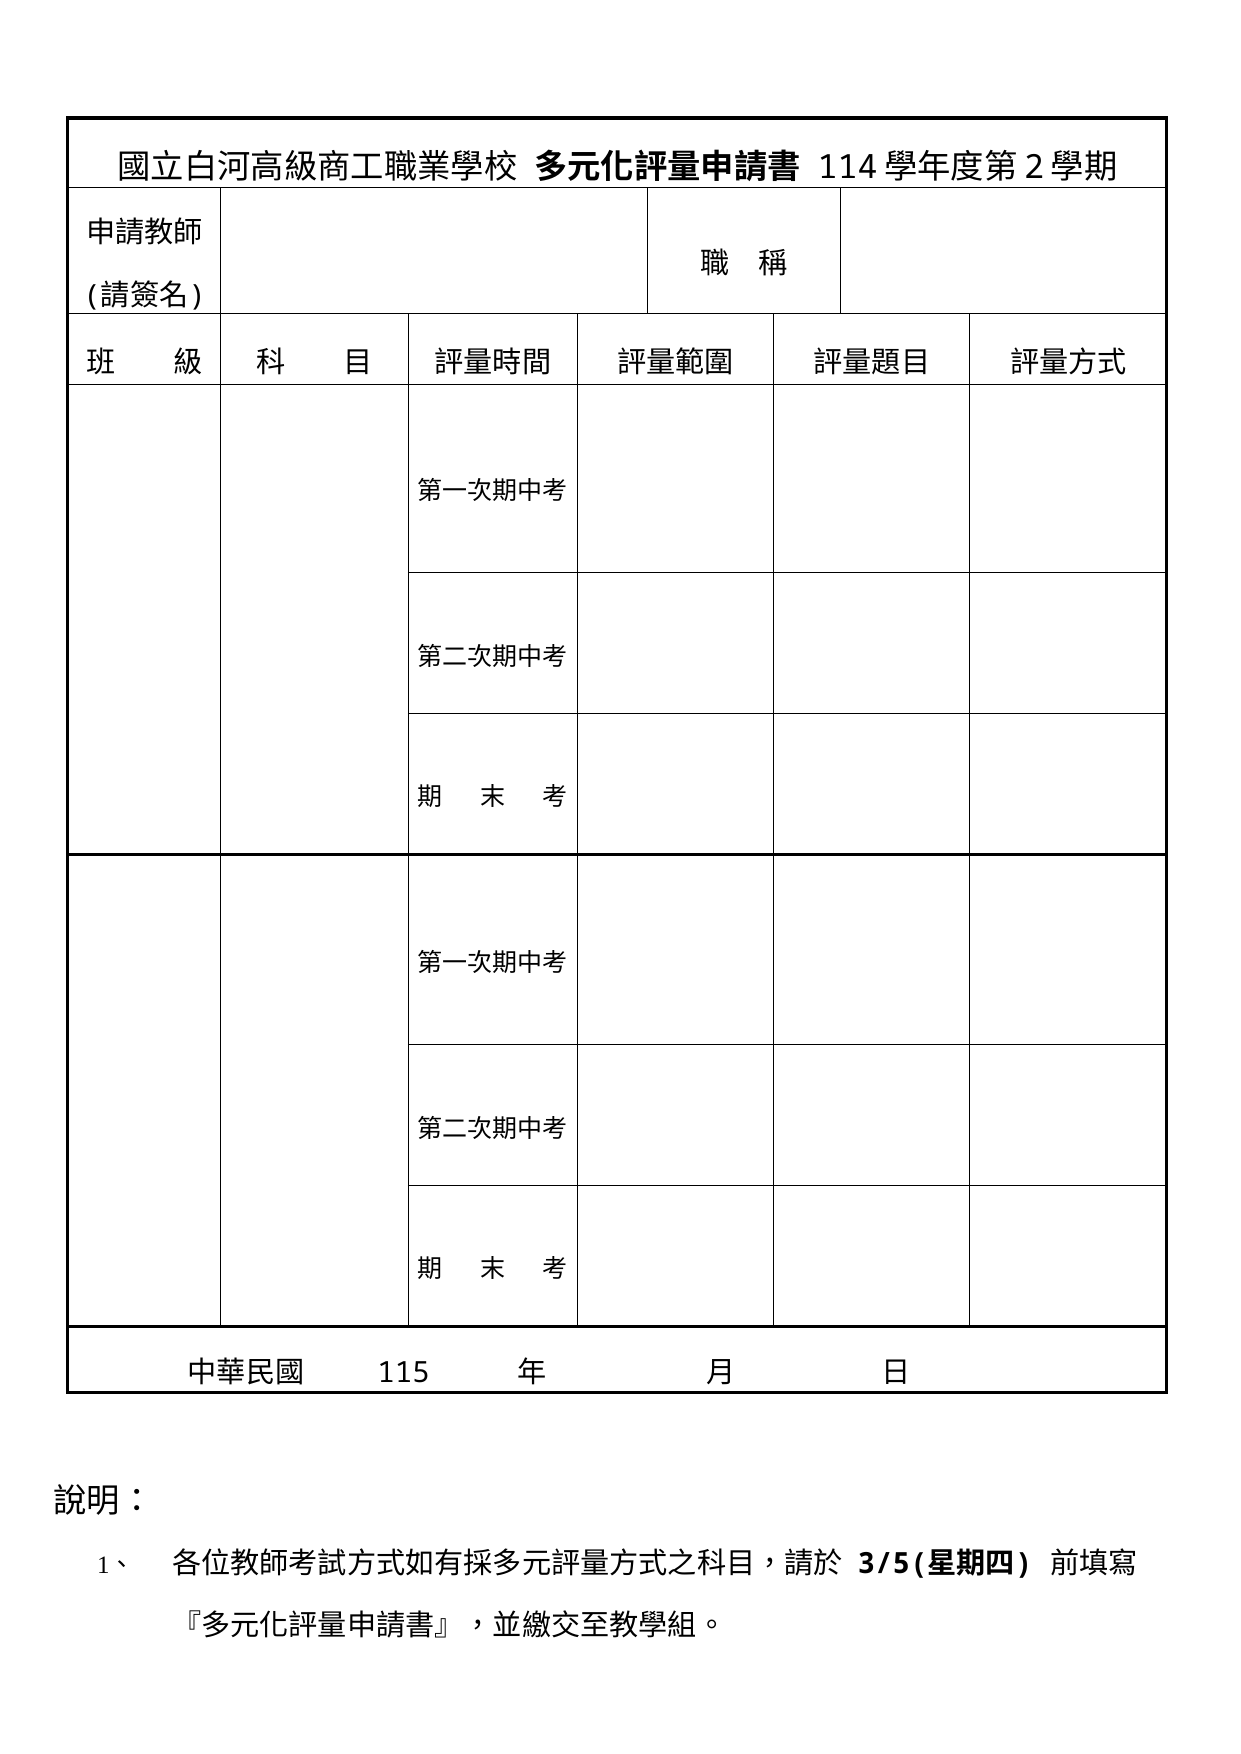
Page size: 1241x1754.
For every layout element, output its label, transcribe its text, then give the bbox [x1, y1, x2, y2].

table_cell [841, 188, 1165, 313]
table_cell 職 稱 [648, 188, 840, 313]
table_cell 中華民國 115 年 月 日 [69, 1328, 1165, 1391]
table_cell 期 末 考 [409, 1186, 577, 1325]
table_cell [970, 385, 1165, 572]
table_cell [69, 856, 220, 1325]
text 『多元化評量申請書』，並繳交至教學組。 [172, 1581, 1181, 1644]
table_cell [774, 856, 969, 1044]
table_header 國立白河高級商工職業學校 多元化評量申請書 114學年度第2學期 [69, 120, 1165, 187]
table_cell [970, 1045, 1165, 1184]
table_cell [578, 385, 773, 572]
table_cell [774, 385, 969, 572]
table_cell [221, 385, 408, 853]
table_cell [578, 856, 773, 1044]
table_cell [774, 573, 969, 713]
table_cell [221, 188, 647, 313]
table_cell [970, 856, 1165, 1044]
table_cell [578, 714, 773, 853]
table_cell [970, 714, 1165, 853]
table_cell 第一次期中考 [409, 856, 577, 1044]
table_cell [578, 573, 773, 713]
table_cell 第二次期中考 [409, 573, 577, 713]
table_cell [578, 1186, 773, 1325]
table_cell [970, 573, 1165, 713]
table_cell 科 目 [221, 314, 408, 383]
table_cell 班 級 [69, 314, 220, 383]
table_cell [578, 1045, 773, 1184]
table_cell [970, 1186, 1165, 1325]
text 說明： [53, 1456, 1181, 1519]
table_cell 申請教師 (請簽名) [69, 188, 220, 313]
table_cell 評量題目 [774, 314, 969, 383]
table_cell [221, 856, 408, 1325]
table_cell 第一次期中考 [409, 385, 577, 572]
table_cell [69, 385, 220, 853]
table_cell 評量時間 [409, 314, 577, 383]
table_cell [774, 714, 969, 853]
list 各位教師考試方式如有採多元評量方式之科目，請於 3/5(星期四) 前填寫 [97, 1519, 1181, 1581]
table_cell [774, 1045, 969, 1184]
table_cell 評量方式 [970, 314, 1165, 383]
table_cell [774, 1186, 969, 1325]
table_cell 期 末 考 [409, 714, 577, 853]
table_cell 評量範圍 [578, 314, 773, 383]
table_cell 第二次期中考 [409, 1045, 577, 1184]
